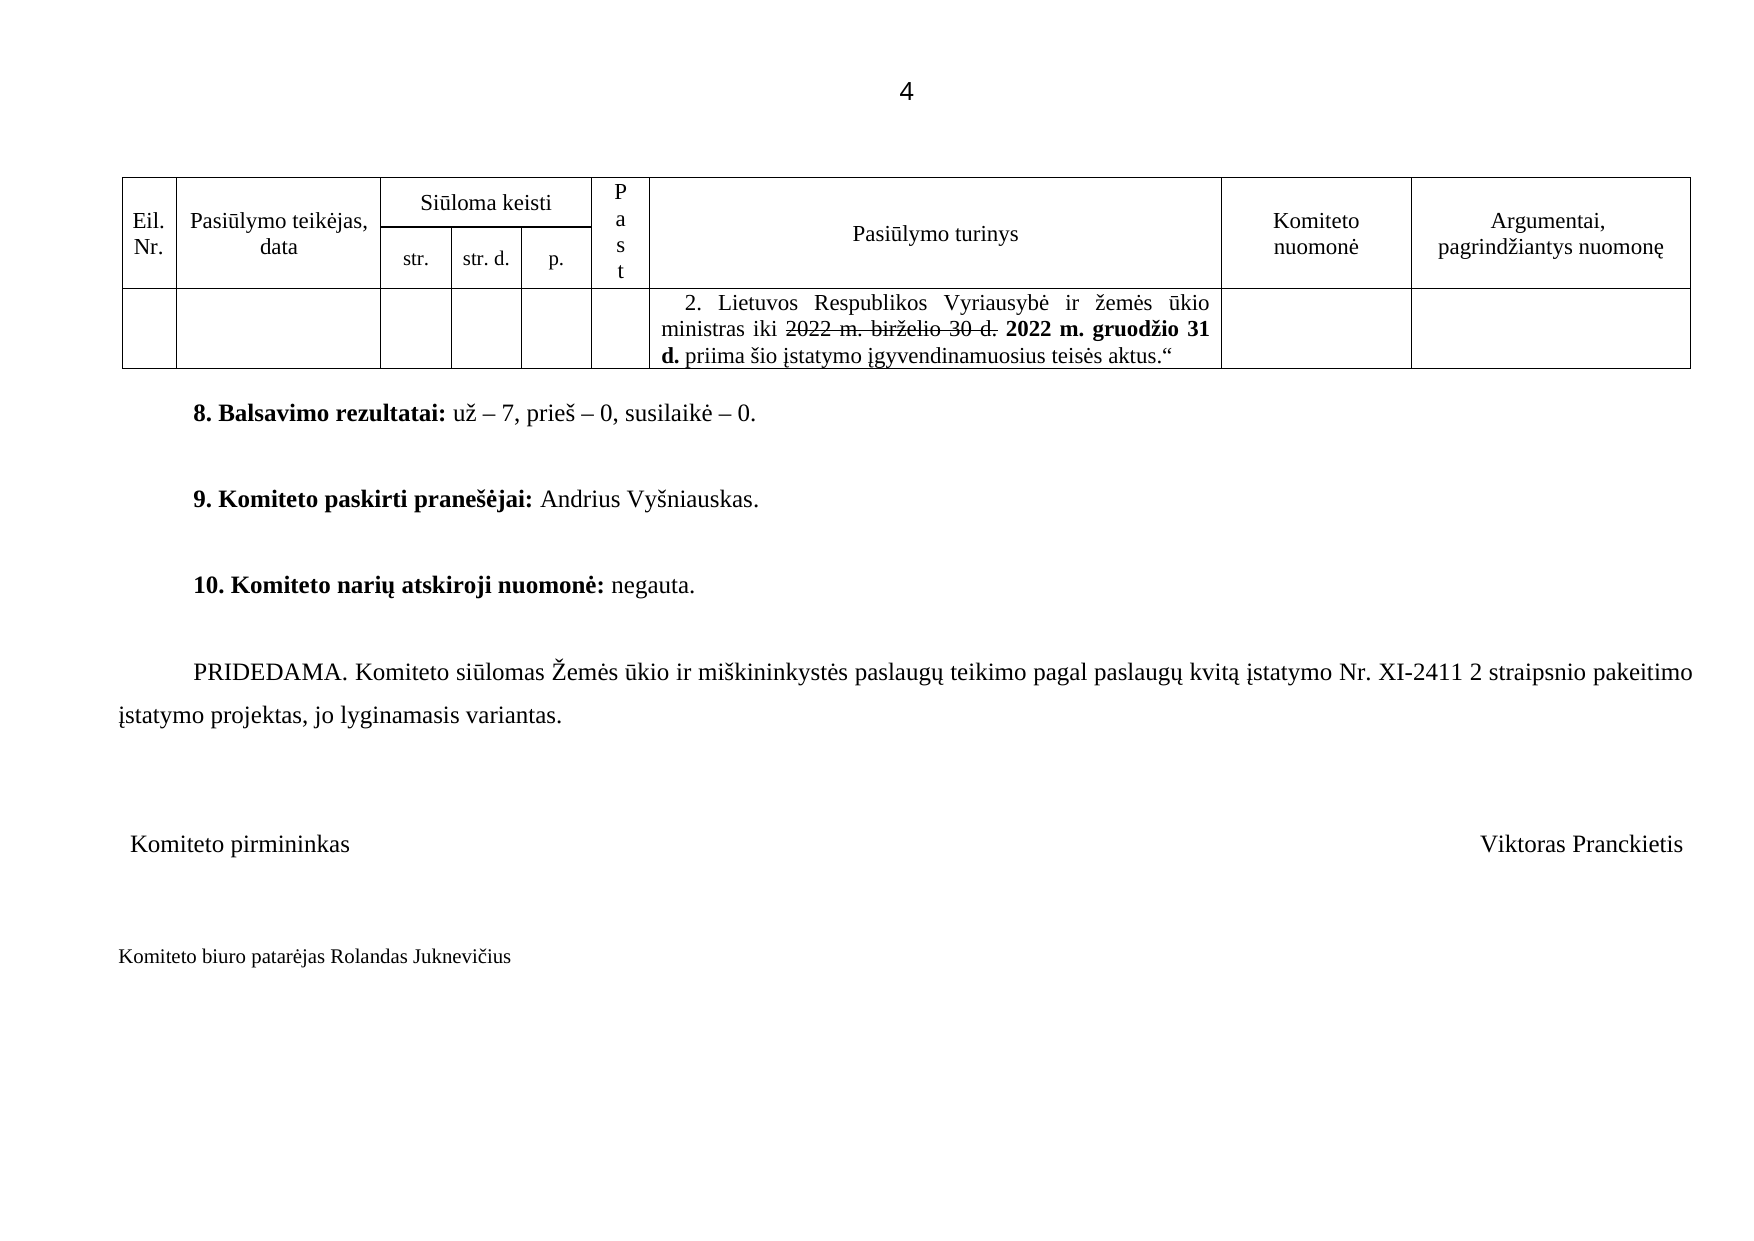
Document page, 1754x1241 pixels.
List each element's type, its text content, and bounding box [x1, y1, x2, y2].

text 10. Komiteto narių atskiroji nuomonė: negauta. [118, 570, 1695, 599]
table_header Pastabos [592, 178, 649, 288]
table_cell [123, 289, 176, 368]
table_header Komiteto nuomonė [1222, 178, 1411, 288]
table_cell [177, 289, 380, 368]
table_header Pasiūlymo teikėjas, data [177, 178, 380, 288]
text 8. Balsavimo rezultatai: už – 7, prieš – 0, susilaikė – 0. [118, 398, 1695, 427]
table_cell [381, 289, 451, 368]
table_header Argumentai, pagrindžiantys nuomonę [1412, 178, 1690, 288]
table_cell 2. Lietuvos Respublikos Vyriausybė ir žemės ūkio ministras iki 2022 m. birželio 30 d. 2022 m. gruodžio 31 d. priima šio įstatymo įgyvendinamuosius teisės aktus.“ [650, 289, 1221, 368]
text Komiteto pirmininkas Viktoras Pranckietis [118, 829, 1695, 858]
text 9. Komiteto paskirti pranešėjai: Andrius Vyšniauskas. [118, 484, 1695, 513]
table_cell [592, 289, 649, 368]
text Komiteto biuro patarėjas Rolandas Juknevičius [118, 944, 1695, 968]
table_cell [1412, 289, 1690, 368]
table_header Pasiūlymo turinys [650, 178, 1221, 288]
table_cell str. d. [452, 228, 521, 288]
table_cell [522, 289, 591, 368]
table_header Siūloma keisti [381, 178, 591, 226]
table_cell p. [522, 228, 591, 288]
table_cell [1222, 289, 1411, 368]
table_header Eil. Nr. [123, 178, 176, 288]
text PRIDEDAMA. Komiteto siūlomas Žemės ūkio ir miškininkystės paslaugų teikimo pagal paslaugų kvitą įstatymo Nr. XI-2411 2 straipsnio pakeitimo įstatymo projektas, jo lyginamasis variantas. [118, 657, 1695, 728]
table_cell str. [381, 228, 451, 288]
table_cell [452, 289, 521, 368]
